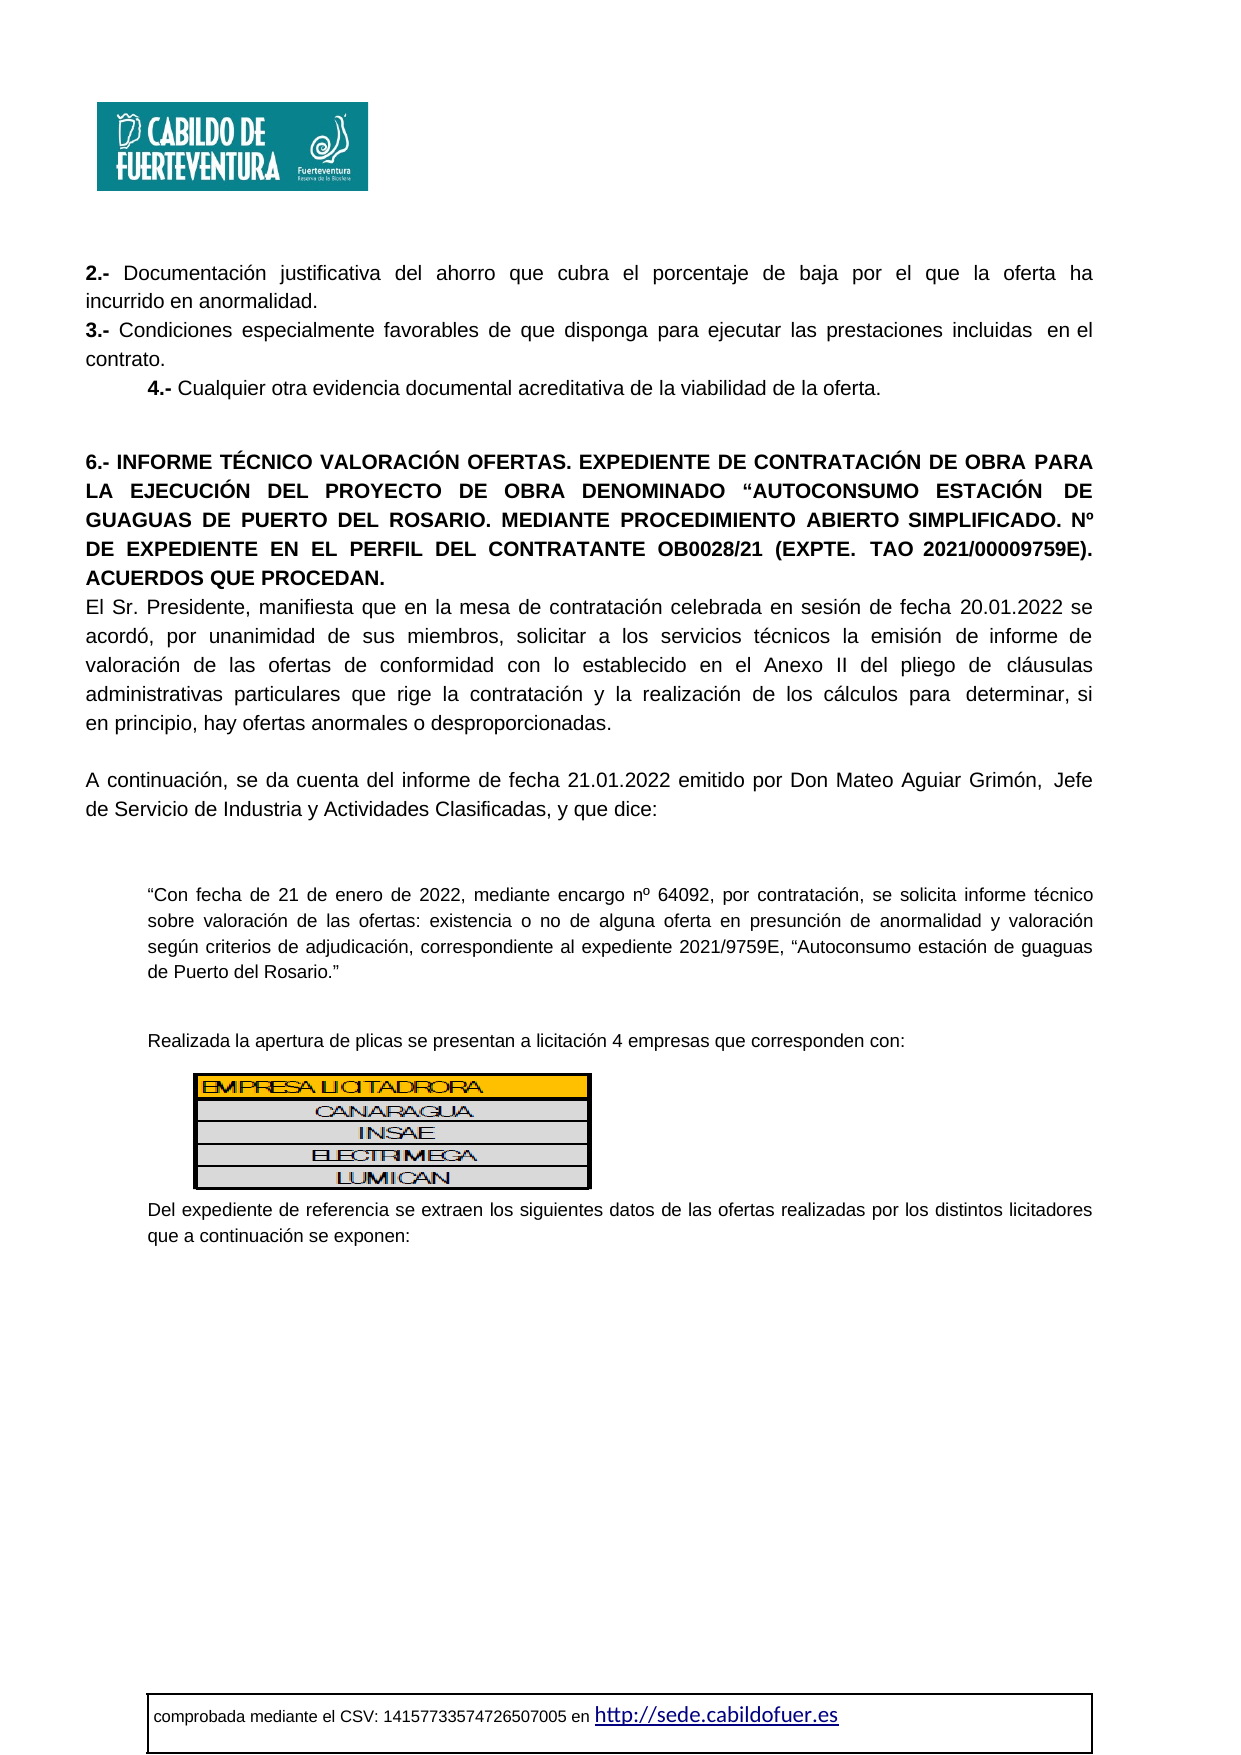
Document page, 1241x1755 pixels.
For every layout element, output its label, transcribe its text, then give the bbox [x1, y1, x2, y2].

text El Sr. Presidente, manifiesta que en la mesa de contratación celebrada en sesión de fecha 20.01.2022 se acordó, por unanimidad de sus miembros, solicitar a los servicios técnicos la emisión de informe de valoración de las ofertas de conformidad con lo establecido en el Anexo II del pliego de cláusulas administrativas particulares que rige la contratación y la realización de los cálculos para determinar, si en principio, hay ofertas anormales o desproporcionadas. [85, 595, 1093, 734]
text 4.- Cualquier otra evidencia documental acreditativa de la viabilidad de la oferta. [147, 376, 1107, 400]
subtitle 6.- INFORME TÉCNICO VALORACIÓN OFERTAS. EXPEDIENTE DE CONTRATACIÓN DE OBRA PARA LA EJECUCIÓN DEL PROYECTO DE OBRA DENOMINADO “AUTOCONSUMO ESTACIÓN DE GUAGUAS DE PUERTO DEL ROSARIO. MEDIANTE PROCEDIMIENTO ABIERTO SIMPLIFICADO. Nº DE EXPEDIENTE EN EL PERFIL DEL CONTRATANTE OB0028/21 (EXPTE. TAO 2021/00009759E). ACUERDOS QUE PROCEDAN. [85, 450, 1093, 590]
text “Con fecha de 21 de enero de 2022, mediante encargo nº 64092, por contratación, se solicita informe técnico sobre valoración de las ofertas: existencia o no de alguna oferta en presunción de anormalidad y valoración según criterios de adjudicación, correspondiente al expediente 2021/9759E, “Autoconsumo estación de guaguas de Puerto del Rosario.” [147, 883, 1093, 983]
text Realizada la apertura de plicas se presentan a licitación 4 empresas que corresponden con: [147, 1030, 1107, 1051]
text A continuación, se da cuenta del informe de fecha 21.01.2022 emitido por Don Mateo Aguiar Grimón, Jefe de Servicio de Industria y Actividades Clasificadas, y que dice: [85, 768, 1093, 821]
text 3.- Condiciones especialmente favorables de que disponga para ejecutar las prestaciones incluidas en el contrato. [85, 318, 1093, 371]
text 2.- Documentación justificativa del ahorro que cubra el porcentaje de baja por el que la oferta ha incurrido en anormalidad. [85, 260, 1093, 313]
text Del expediente de referencia se extraen los siguientes datos de las ofertas realizadas por los distintos licitadores que a continuación se exponen: [147, 1199, 1093, 1247]
